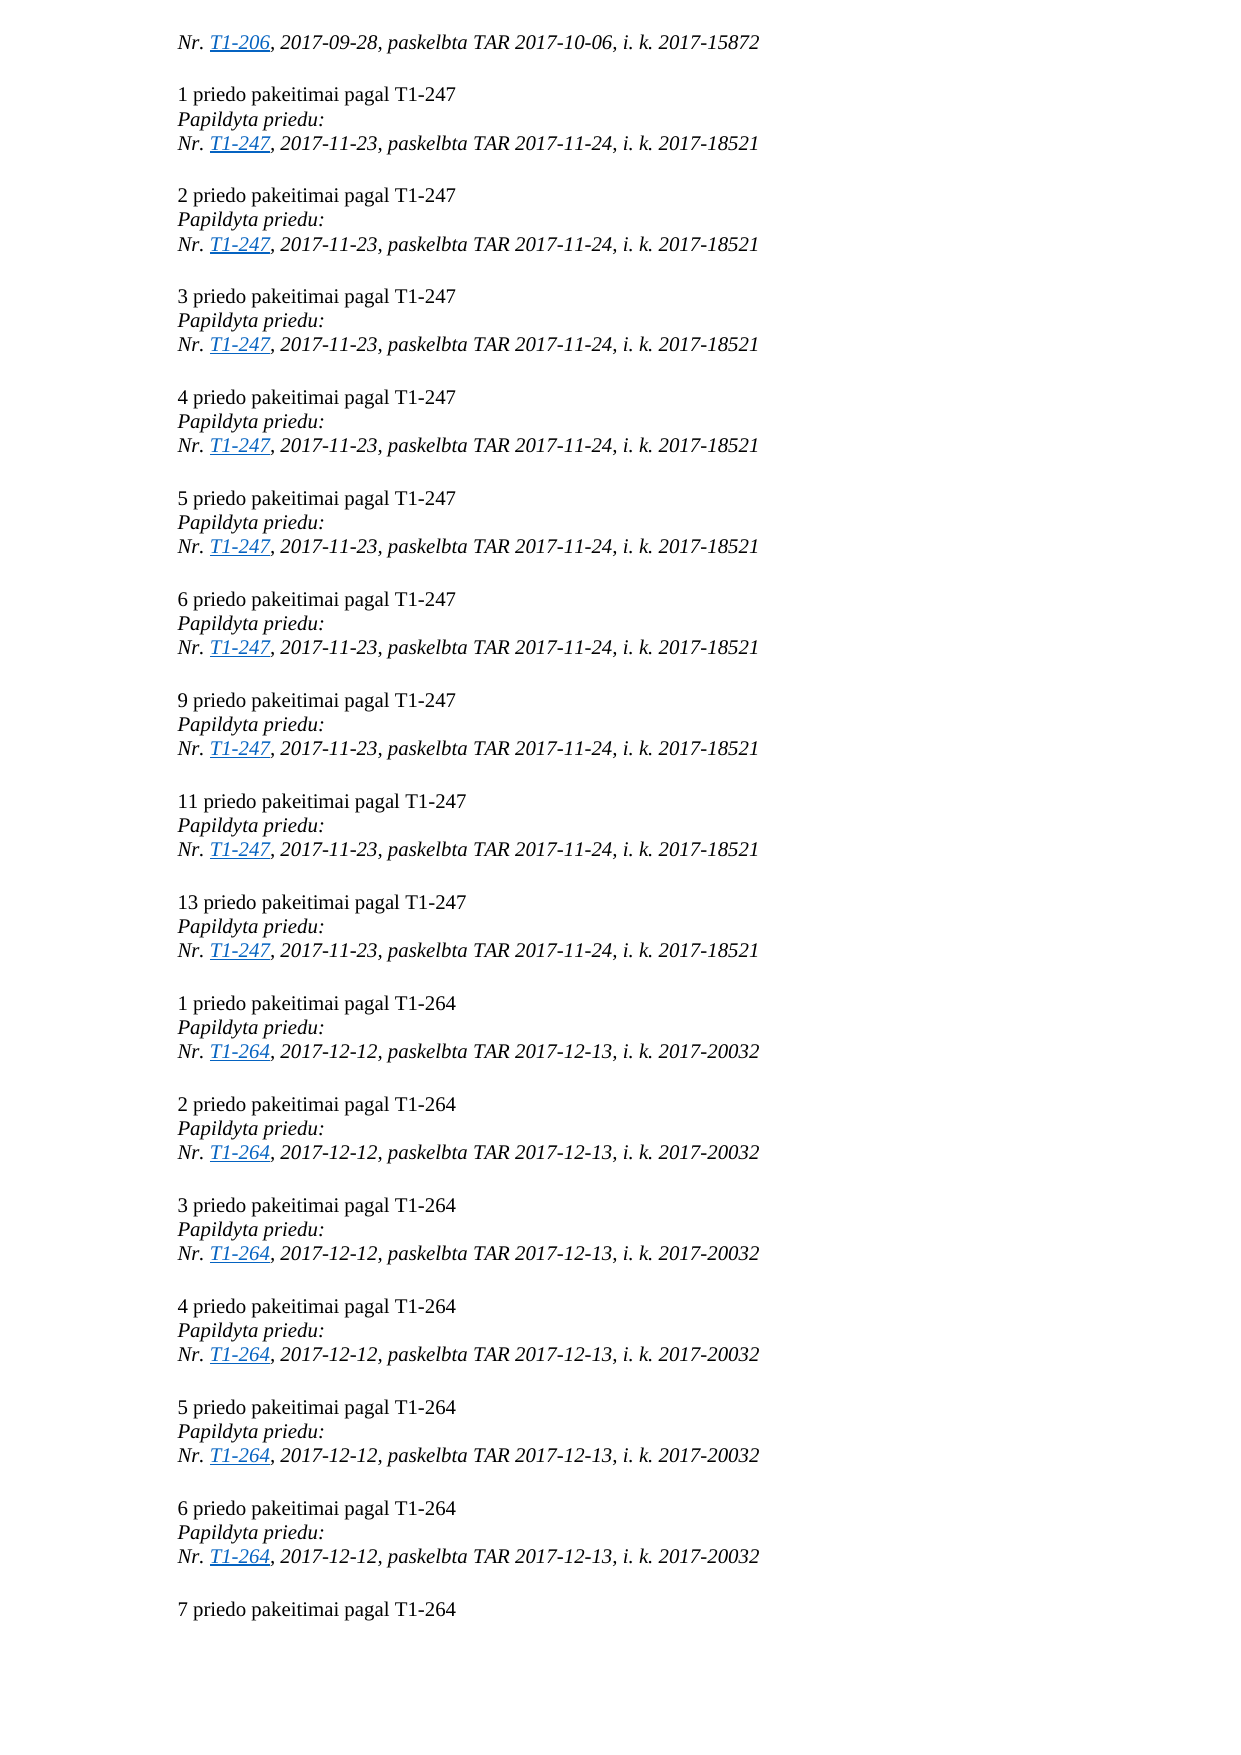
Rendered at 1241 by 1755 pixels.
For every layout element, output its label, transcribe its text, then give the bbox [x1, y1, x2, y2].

text Papildyta priedu: [177, 1116, 1181, 1140]
text Papildyta priedu: [177, 308, 1181, 332]
text Nr. T1-247, 2017-11-23, paskelbta TAR 2017-11-24, i. k. 2017-18521 [177, 433, 1181, 457]
text Nr. T1-247, 2017-11-23, paskelbta TAR 2017-11-24, i. k. 2017-18521 [177, 635, 1181, 659]
text 4 priedo pakeitimai pagal T1-264 [177, 1294, 1181, 1318]
text 6 priedo pakeitimai pagal T1-264 [177, 1496, 1181, 1519]
text Papildyta priedu: [177, 409, 1181, 433]
text 2 priedo pakeitimai pagal T1-264 [177, 1092, 1181, 1116]
text 5 priedo pakeitimai pagal T1-247 [177, 486, 1181, 510]
text Papildyta priedu: [177, 106, 1181, 131]
text Papildyta priedu: [177, 1015, 1181, 1039]
text Papildyta priedu: [177, 813, 1181, 837]
text Papildyta priedu: [177, 510, 1181, 534]
text Nr. T1-264, 2017-12-12, paskelbta TAR 2017-12-13, i. k. 2017-20032 [177, 1039, 1181, 1063]
text 9 priedo pakeitimai pagal T1-247 [177, 688, 1181, 712]
text Nr. T1-247, 2017-11-23, paskelbta TAR 2017-11-24, i. k. 2017-18521 [177, 231, 1181, 256]
text 11 priedo pakeitimai pagal T1-247 [177, 789, 1181, 813]
text 1 priedo pakeitimai pagal T1-264 [177, 991, 1181, 1015]
text Nr. T1-247, 2017-11-23, paskelbta TAR 2017-11-24, i. k. 2017-18521 [177, 534, 1181, 558]
text Nr. T1-264, 2017-12-12, paskelbta TAR 2017-12-13, i. k. 2017-20032 [177, 1241, 1181, 1265]
text 7 priedo pakeitimai pagal T1-264 [177, 1596, 1181, 1621]
text Nr. T1-247, 2017-11-23, paskelbta TAR 2017-11-24, i. k. 2017-18521 [177, 131, 1181, 154]
text 13 priedo pakeitimai pagal T1-247 [177, 890, 1181, 914]
text Papildyta priedu: [177, 1419, 1181, 1443]
text 2 priedo pakeitimai pagal T1-247 [177, 183, 1181, 207]
text Papildyta priedu: [177, 207, 1181, 231]
text Papildyta priedu: [177, 914, 1181, 938]
text Nr. T1-264, 2017-12-12, paskelbta TAR 2017-12-13, i. k. 2017-20032 [177, 1342, 1181, 1366]
text 4 priedo pakeitimai pagal T1-247 [177, 385, 1181, 409]
text Nr. T1-206, 2017-09-28, paskelbta TAR 2017-10-06, i. k. 2017-15872 [177, 29, 1181, 54]
text Papildyta priedu: [177, 712, 1181, 736]
text Papildyta priedu: [177, 1519, 1181, 1544]
text Nr. T1-247, 2017-11-23, paskelbta TAR 2017-11-24, i. k. 2017-18521 [177, 736, 1181, 760]
text 3 priedo pakeitimai pagal T1-247 [177, 284, 1181, 308]
text Nr. T1-264, 2017-12-12, paskelbta TAR 2017-12-13, i. k. 2017-20032 [177, 1443, 1181, 1467]
text Nr. T1-247, 2017-11-23, paskelbta TAR 2017-11-24, i. k. 2017-18521 [177, 837, 1181, 861]
text Papildyta priedu: [177, 1318, 1181, 1342]
text Papildyta priedu: [177, 1217, 1181, 1241]
text 1 priedo pakeitimai pagal T1-247 [177, 82, 1181, 106]
text 6 priedo pakeitimai pagal T1-247 [177, 587, 1181, 611]
text Papildyta priedu: [177, 611, 1181, 635]
text Nr. T1-247, 2017-11-23, paskelbta TAR 2017-11-24, i. k. 2017-18521 [177, 332, 1181, 356]
text Nr. T1-247, 2017-11-23, paskelbta TAR 2017-11-24, i. k. 2017-18521 [177, 938, 1181, 962]
text Nr. T1-264, 2017-12-12, paskelbta TAR 2017-12-13, i. k. 2017-20032 [177, 1140, 1181, 1164]
text 5 priedo pakeitimai pagal T1-264 [177, 1394, 1181, 1419]
text Nr. T1-264, 2017-12-12, paskelbta TAR 2017-12-13, i. k. 2017-20032 [177, 1544, 1181, 1568]
text 3 priedo pakeitimai pagal T1-264 [177, 1193, 1181, 1217]
